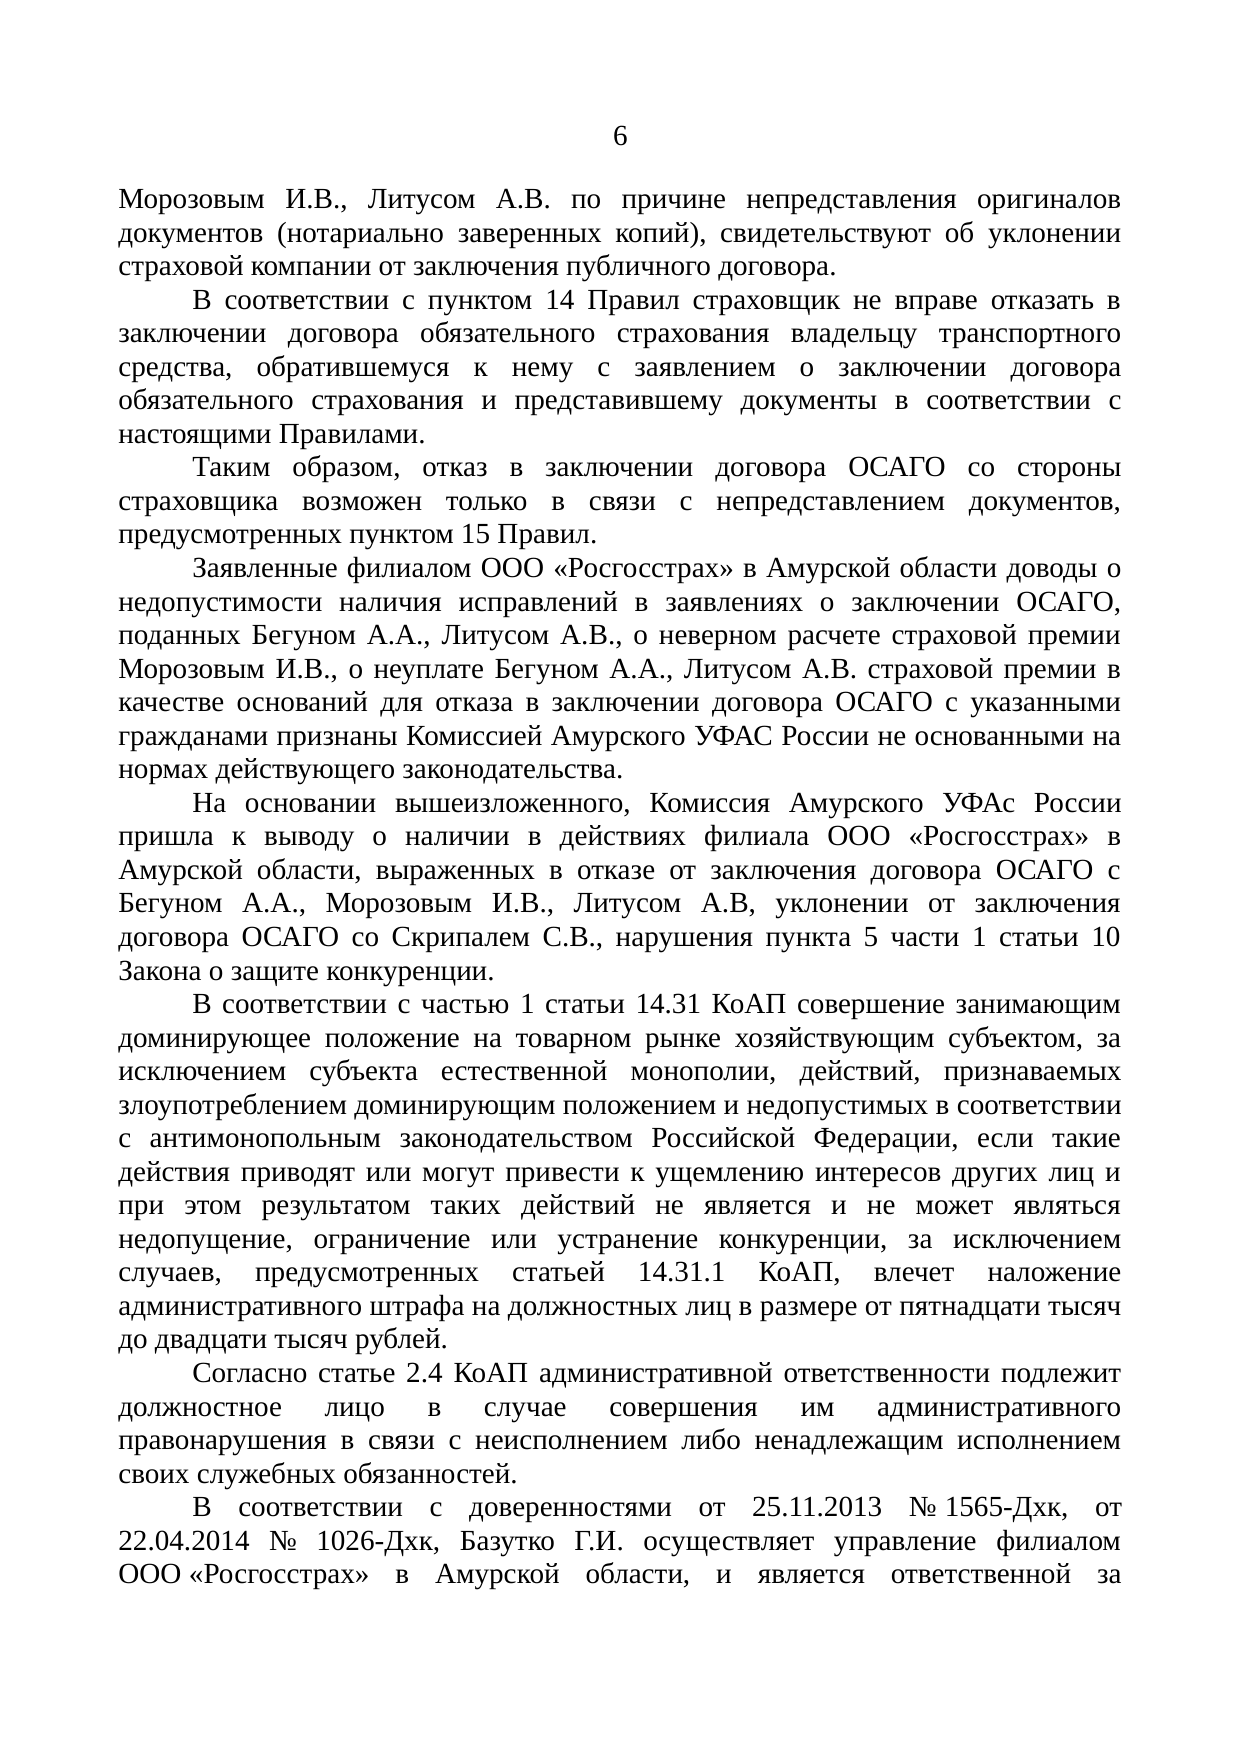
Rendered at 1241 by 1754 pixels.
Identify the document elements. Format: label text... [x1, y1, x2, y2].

text Согласно статье 2.4 КоАП административной ответственности подлежит должностное лицо в случае совершения им административного правонарушения в связи с неисполнением либо ненадлежащим исполнением своих служебных обязанностей. [118, 1355, 1122, 1489]
text Заявленные филиалом ООО «Росгосстрах» в Амурской области доводы о недопустимости наличия исправлений в заявлениях о заключении ОСАГО, поданных Бегуном А.А., Литусом А.В., о неверном расчете страховой премии Морозовым И.В., о неуплате Бегуном А.А., Литусом А.В. страховой премии в качестве оснований для отказа в заключении договора ОСАГО с указанными гражданами признаны Комиссией Амурского УФАС России не основанными на нормах действующего законодательства. [118, 550, 1122, 785]
text В соответствии с частью 1 статьи 14.31 КоАП совершение занимающим доминирующее положение на товарном рынке хозяйствующим субъектом, за исключением субъекта естественной монополии, действий, признаваемых злоупотреблением доминирующим положением и недопустимых в соответствии с антимонопольным законодательством Российской Федерации, если такие действия приводят или могут привести к ущемлению интересов других лиц и при этом результатом таких действий не является и не может являться недопущение, ограничение или устранение конкуренции, за исключением случаев, предусмотренных статьей 14.31.1 КоАП, влечет наложение административного штрафа на должностных лиц в размере от пятнадцати тысяч до двадцати тысяч рублей. [118, 986, 1122, 1355]
text Морозовым И.В., Литусом А.В. по причине непредставления оригиналов документов (нотариально заверенных копий), свидетельствуют об уклонении страховой компании от заключения публичного договора. [118, 181, 1122, 282]
text В соответствии с доверенностями от 25.11.2013 № 1565‑Дхк, от 22.04.2014 № 1026-Дхк, Базутко Г.И. осуществляет управление филиалом ООО «Росгосстрах» в Амурской области, и является ответственной за [118, 1489, 1122, 1590]
text На основании вышеизложенного, Комиссия Амурского УФАс России пришла к выводу о наличии в действиях филиала ООО «Росгосстрах» в Амурской области, выраженных в отказе от заключения договора ОСАГО с Бегуном А.А., Морозовым И.В., Литусом А.В, уклонении от заключения договора ОСАГО со Скрипалем С.В., нарушения пункта 5 части 1 статьи 10 Закона о защите конкуренции. [118, 785, 1122, 986]
text Таким образом, отказ в заключении договора ОСАГО со стороны страховщика возможен только в связи с непредставлением документов, предусмотренных пунктом 15 Правил. [118, 449, 1122, 550]
text В соответствии с пунктом 14 Правил страховщик не вправе отказать в заключении договора обязательного страхования владельцу транспортного средства, обратившемуся к нему с заявлением о заключении договора обязательного страхования и представившему документы в соответствии с настоящими Правилами. [118, 282, 1122, 449]
